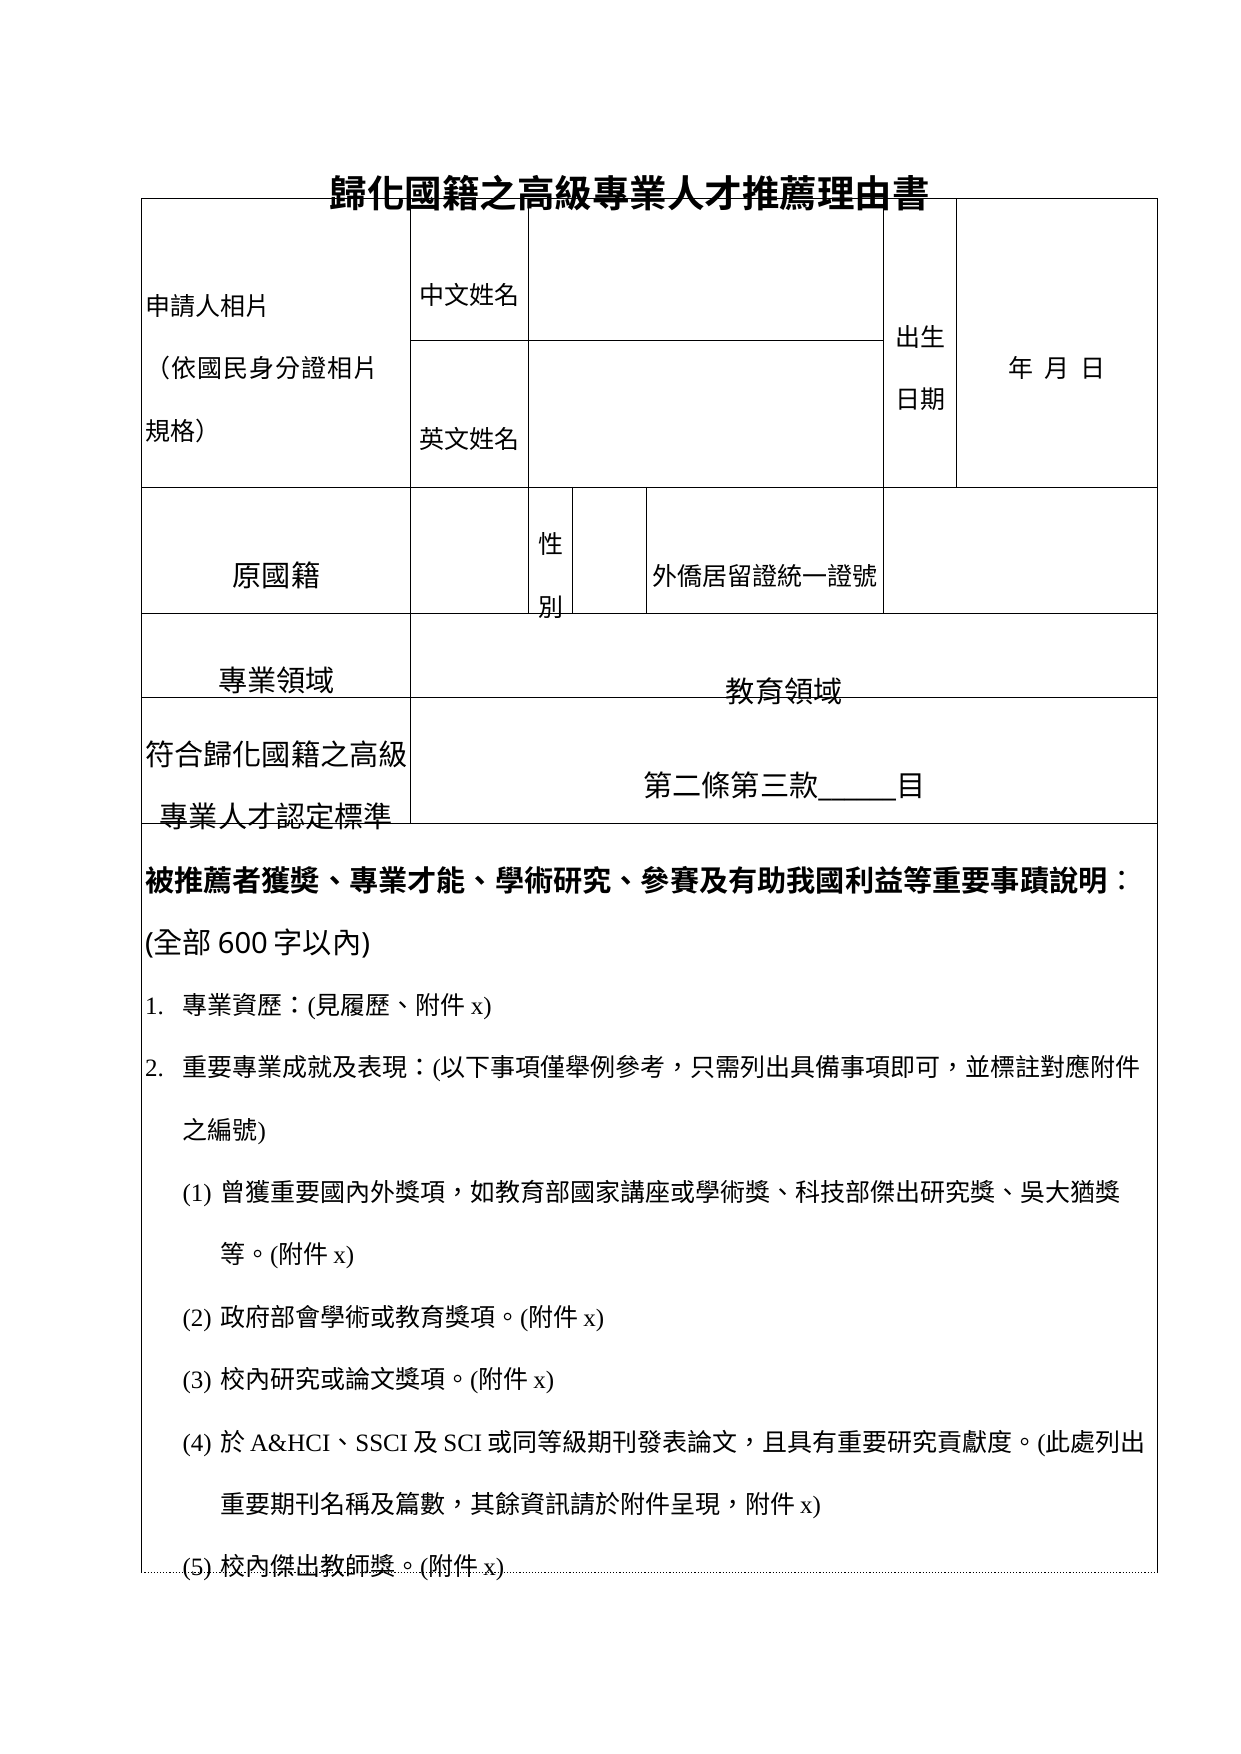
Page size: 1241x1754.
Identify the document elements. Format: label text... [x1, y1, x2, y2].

table_cell 專業領域 [142, 614, 410, 697]
table_cell 被推薦者獲奬、專業才能、學術研究、參賽及有助我國利益等重要事蹟說明： (全部600字以內) 專業資歷：(見履歷、附件x) 重要專業成就及表現：(以下事項僅舉例參考，只需列出具備事項即可，並標註對應附件之編號) 曾獲重要國內外獎項，如教育部國家講座或學術獎、科技部傑出研究獎、吳大猶獎等。(附件x) 政府部會學術或教育獎項。(附件x) 校內研究或論文獎項。(附件x) 於A&HCI、SSCI及SCI或同等級期刊發表論文，且具有重要研究貢獻度。(此處列出重要期刊名稱及篇數，其餘資訊請於附件呈現，附件x) 校內傑出教師獎。(附件x) 重要傑出專利且有高貢獻度。(附件x) 重要藝術展演及體育競賽表現。(附件x) 曾任或現任院長、所長及系主任，或學術領域行政主管職務等。(附件x) 各項產官學合作，主持或參與政府推動各項計畫相關工作、非政府組織或公益活動等。(附件x) 其他：請列舉事證，如為非英語文書請附中文或英文翻譯。(附件x) （本欄位得自行延伸） [142, 824, 1157, 1572]
table_header [529, 199, 883, 340]
table_cell [884, 488, 1157, 613]
table_header [862, 199, 870, 204]
table_header 申請人相片 （依國民身分證相片規格） [142, 199, 410, 487]
table_cell 原國籍 [142, 488, 410, 613]
table_cell [573, 488, 646, 613]
table_cell 教育領域 [411, 614, 1157, 697]
table_cell 外僑居留證統一證號 [647, 488, 883, 613]
table_cell 第二條第三款______目 [411, 698, 1157, 822]
table_header [875, 199, 883, 204]
table_cell [529, 341, 883, 487]
table_header 出生日期 [884, 199, 956, 487]
table_cell 性別 [529, 488, 572, 613]
table_cell [411, 488, 528, 613]
table_header 年 月 日 [957, 199, 1157, 487]
table_cell 英文姓名 [411, 341, 528, 487]
table_header 中文姓名 [411, 199, 528, 340]
text 歸化國籍之高級專業人才推薦理由書 [161, 136, 1098, 198]
table_cell 符合歸化國籍之高級 專業人才認定標準 [142, 698, 410, 822]
